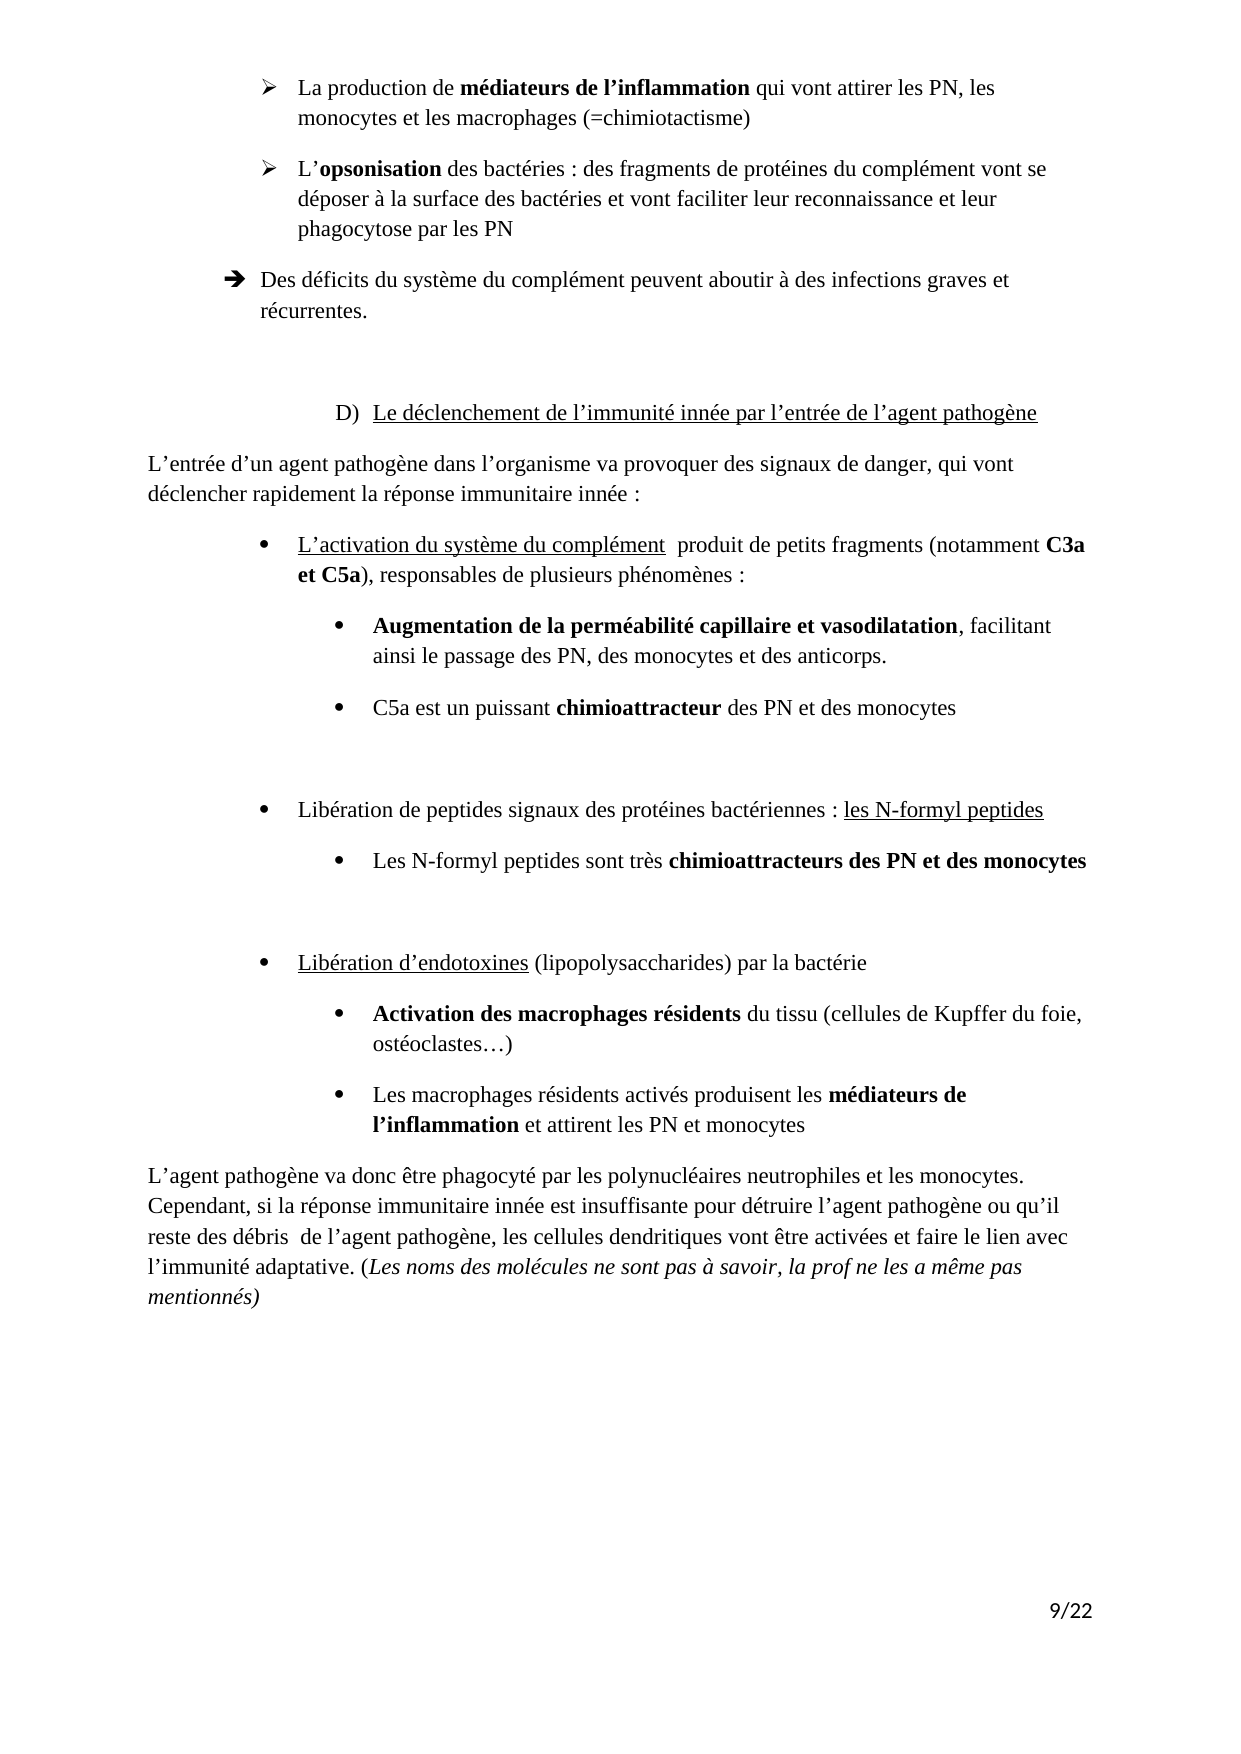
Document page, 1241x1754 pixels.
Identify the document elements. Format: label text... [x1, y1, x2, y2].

list Activation des macrophages résidents du tissu (cellules de Kupffer du foie, ostéoclastes…) [335, 1000, 1093, 1056]
list C5a est un puissant chimioattracteur des PN et des monocytes [335, 693, 1093, 720]
list Des déficits du système du complément peuvent aboutir à des infections graves et récurrentes. [223, 266, 1093, 323]
text L’entrée d’un agent pathogène dans l’organisme va provoquer des signaux de danger, qui vont déclencher rapidement la réponse immunitaire innée : [148, 450, 1093, 506]
list La production de médiateurs de l’inflammation qui vont attirer les PN, les monocytes et les macrophages (=chimiotactisme) [260, 74, 1093, 130]
text L’agent pathogène va donc être phagocyté par les polynucléaires neutrophiles et les monocytes. Cependant, si la réponse immunitaire innée est insuffisante pour détruire l’agent pathogène ou qu’il reste des débris de l’agent pathogène, les cellules dendritiques vont être activées et faire le lien avec l’immunité adaptative. (Les noms des molécules ne sont pas à savoir, la prof ne les a même pas mentionnés) [148, 1162, 1093, 1309]
list L’opsonisation des bactéries : des fragments de protéines du complément vont se déposer à la surface des bactéries et vont faciliter leur reconnaissance et leur phagocytose par les PN [260, 155, 1093, 242]
list Libération de peptides signaux des protéines bactériennes : les N-formyl peptides [260, 796, 1093, 822]
list Augmentation de la perméabilité capillaire et vasodilatation, facilitant ainsi le passage des PN, des monocytes et des anticorps. [335, 612, 1093, 669]
list Le déclenchement de l’immunité innée par l’entrée de l’agent pathogène [335, 399, 1093, 425]
list L’activation du système du complément produit de petits fragments (notamment C3a et C5a), responsables de plusieurs phénomènes : [260, 531, 1093, 588]
list Libération d’endotoxines (lipopolysaccharides) par la bactérie [260, 949, 1093, 975]
list Les N-formyl peptides sont très chimioattracteurs des PN et des monocytes [335, 847, 1093, 873]
list Les macrophages résidents activés produisent les médiateurs de l’inflammation et attirent les PN et monocytes [335, 1081, 1093, 1138]
